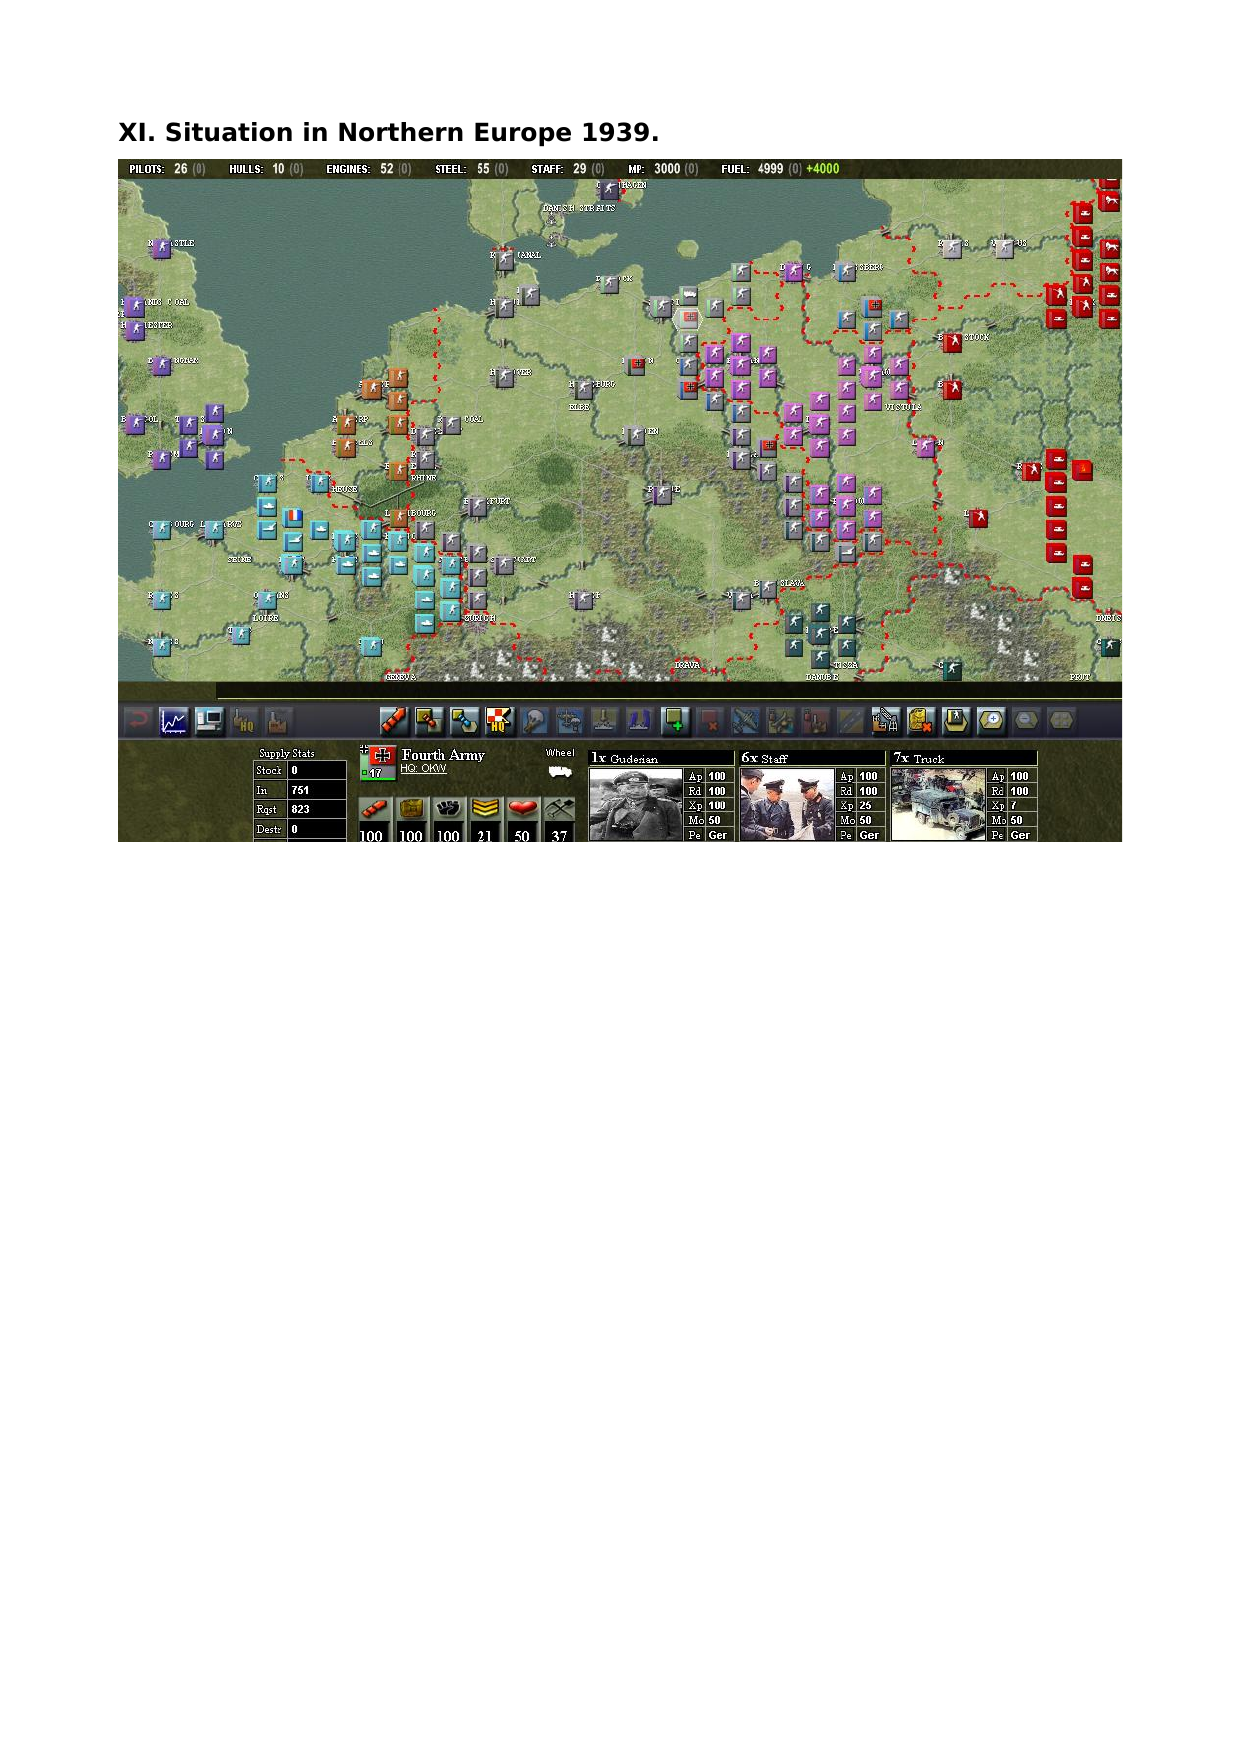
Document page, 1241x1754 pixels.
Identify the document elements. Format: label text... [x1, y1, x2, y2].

picture [118, 159, 1123, 842]
subtitle XI. Situation in Northern Europe 1939. [118, 118, 1122, 147]
